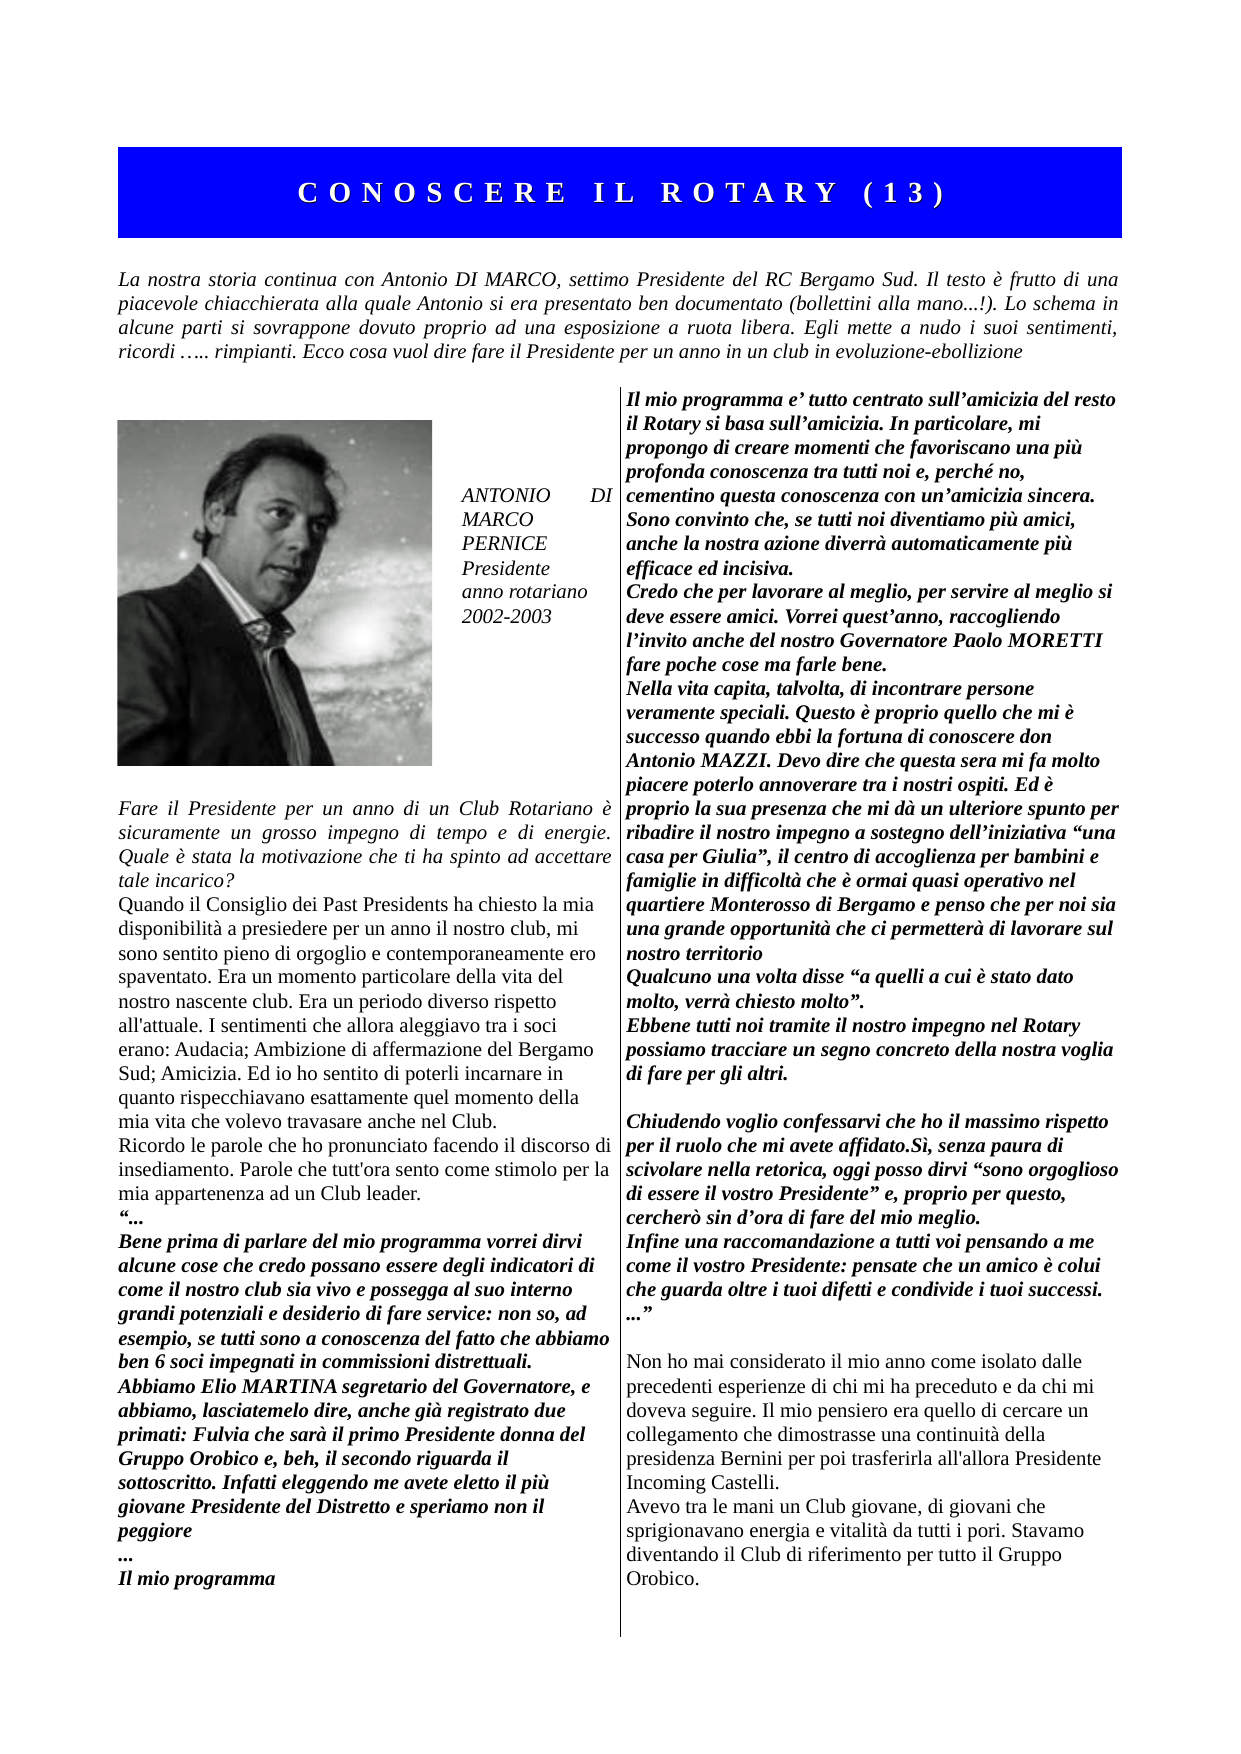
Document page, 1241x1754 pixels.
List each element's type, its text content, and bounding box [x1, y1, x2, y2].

text Infine una raccomandazione a tutti voi pensando a me come il vostro Presidente: pensate che un amico è colui che guarda oltre i tuoi difetti e condivide i tuoi successi. [626, 1229, 1122, 1301]
text Il mio programma [118, 1566, 614, 1590]
text Non ho mai considerato il mio anno come isolato dalle precedenti esperienze di chi mi ha preceduto e da chi mi doveva seguire. Il mio pensiero era quello di cercare un collegamento che dimostrasse una continuità della presidenza Bernini per poi trasferirla all'allora Presidente Incoming Castelli. [626, 1349, 1122, 1494]
text Ricordo le parole che ho pronunciato facendo il discorso di insediamento. Parole che tutt'ora sento come stimolo per la mia appartenenza ad un Club leader. [118, 1133, 614, 1205]
text La nostra storia continua con Antonio DI MARCO, settimo Presidente del RC Bergamo Sud. Il testo è frutto di una piacevole chiacchierata alla quale Antonio si era presentato ben documentato (bollettini alla mano...!). Lo schema in alcune parti si sovrappone dovuto proprio ad una esposizione a ruota libera. Egli mette a nudo i suoi sentimenti, ricordi ….. rimpianti. Ecco cosa vuol dire fare il Presidente per un anno in un club in evoluzione-ebollizione [118, 267, 1122, 363]
text Chiudendo voglio confessarvi che ho il massimo rispetto per il ruolo che mi avete affidato.Sì, senza paura di scivolare nella retorica, oggi posso dirvi “sono orgoglioso di essere il vostro Presidente” e, proprio per questo, cercherò sin d’ora di fare del mio meglio. [626, 1109, 1122, 1229]
text Quando il Consiglio dei Past Presidents ha chiesto la mia disponibilità a presiedere per un anno il nostro club, mi sono sentito pieno di orgoglio e contemporaneamente ero spaventato. Era un momento particolare della vita del nostro nascente club. Era un periodo diverso rispetto all'attuale. I sentimenti che allora aleggiavo tra i soci erano: Audacia; Ambizione di affermazione del Bergamo Sud; Amicizia. Ed io ho sentito di poterli incarnare in quanto rispecchiavano esattamente quel momento della mia vita che volevo travasare anche nel Club. [118, 892, 614, 1133]
text Sono convinto che, se tutti noi diventiamo più amici, anche la nostra azione diverrà automaticamente più efficace ed incisiva. [626, 507, 1122, 579]
text Fare il Presidente per un anno di un Club Rotariano è sicuramente un grosso impegno di tempo e di energie. Quale è stata la motivazione che ti ha spinto ad accettare tale incarico? [118, 796, 614, 892]
picture [117, 420, 433, 766]
text anno rotariano [433, 579, 614, 603]
text Qualcuno una volta disse “a quelli a cui è stato dato molto, verrà chiesto molto”. [626, 964, 1122, 1013]
text 2002-2003 [433, 603, 614, 628]
text Abbiamo Elio MARTINA segretario del Governatore, e abbiamo, lasciatemelo dire, anche già registrato due primati: Fulvia che sarà il primo Presidente donna del Gruppo Orobico e, beh, il secondo riguarda il sottoscritto. Infatti eleggendo me avete eletto il più giovane Presidente del Distretto e speriamo non il peggiore [118, 1373, 614, 1542]
text ... [118, 1542, 614, 1566]
text Bene prima di parlare del mio programma vorrei dirvi alcune cose che credo possano essere degli indicatori di come il nostro club sia vivo e possegga al suo interno grandi potenziali e desiderio di fare service: non so, ad esempio, se tutti sono a conoscenza del fatto che abbiamo ben 6 soci impegnati in commissioni distrettuali. [118, 1229, 614, 1373]
text “... [118, 1205, 614, 1229]
text Presidente [433, 555, 614, 579]
text Credo che per lavorare al meglio, per servire al meglio si deve essere amici. Vorrei quest’anno, raccogliendo l’invito anche del nostro Governatore Paolo MORETTI fare poche cose ma farle bene. [626, 579, 1122, 676]
text ANTONIO DI MARCO PERNICE [433, 483, 614, 555]
text Il mio programma e’ tutto centrato sull’amicizia del resto il Rotary si basa sull’amicizia. In particolare, mi propongo di creare momenti che favoriscano una più profonda conoscenza tra tutti noi e, perché no, cementino questa conoscenza con un’amicizia sincera. [626, 387, 1122, 507]
text Avevo tra le mani un Club giovane, di giovani che sprigionavano energia e vitalità da tutti i pori. Stavamo diventando il Club di riferimento per tutto il Gruppo Orobico. [626, 1494, 1122, 1590]
text ...” [626, 1301, 1122, 1325]
text Ebbene tutti noi tramite il nostro impegno nel Rotary possiamo tracciare un segno concreto della nostra voglia di fare per gli altri. [626, 1013, 1122, 1085]
text Conoscere il Rotary (13) [118, 176, 1122, 209]
text Nella vita capita, talvolta, di incontrare persone veramente speciali. Questo è proprio quello che mi è successo quando ebbi la fortuna di conoscere don Antonio MAZZI. Devo dire che questa sera mi fa molto piacere poterlo annoverare tra i nostri ospiti. Ed è proprio la sua presenza che mi dà un ulteriore spunto per ribadire il nostro impegno a sostegno dell’iniziativa “una casa per Giulia”, il centro di accoglienza per bambini e famiglie in difficoltà che è ormai quasi operativo nel quartiere Monterosso di Bergamo e penso che per noi sia una grande opportunità che ci permetterà di lavorare sul nostro territorio [626, 676, 1122, 964]
